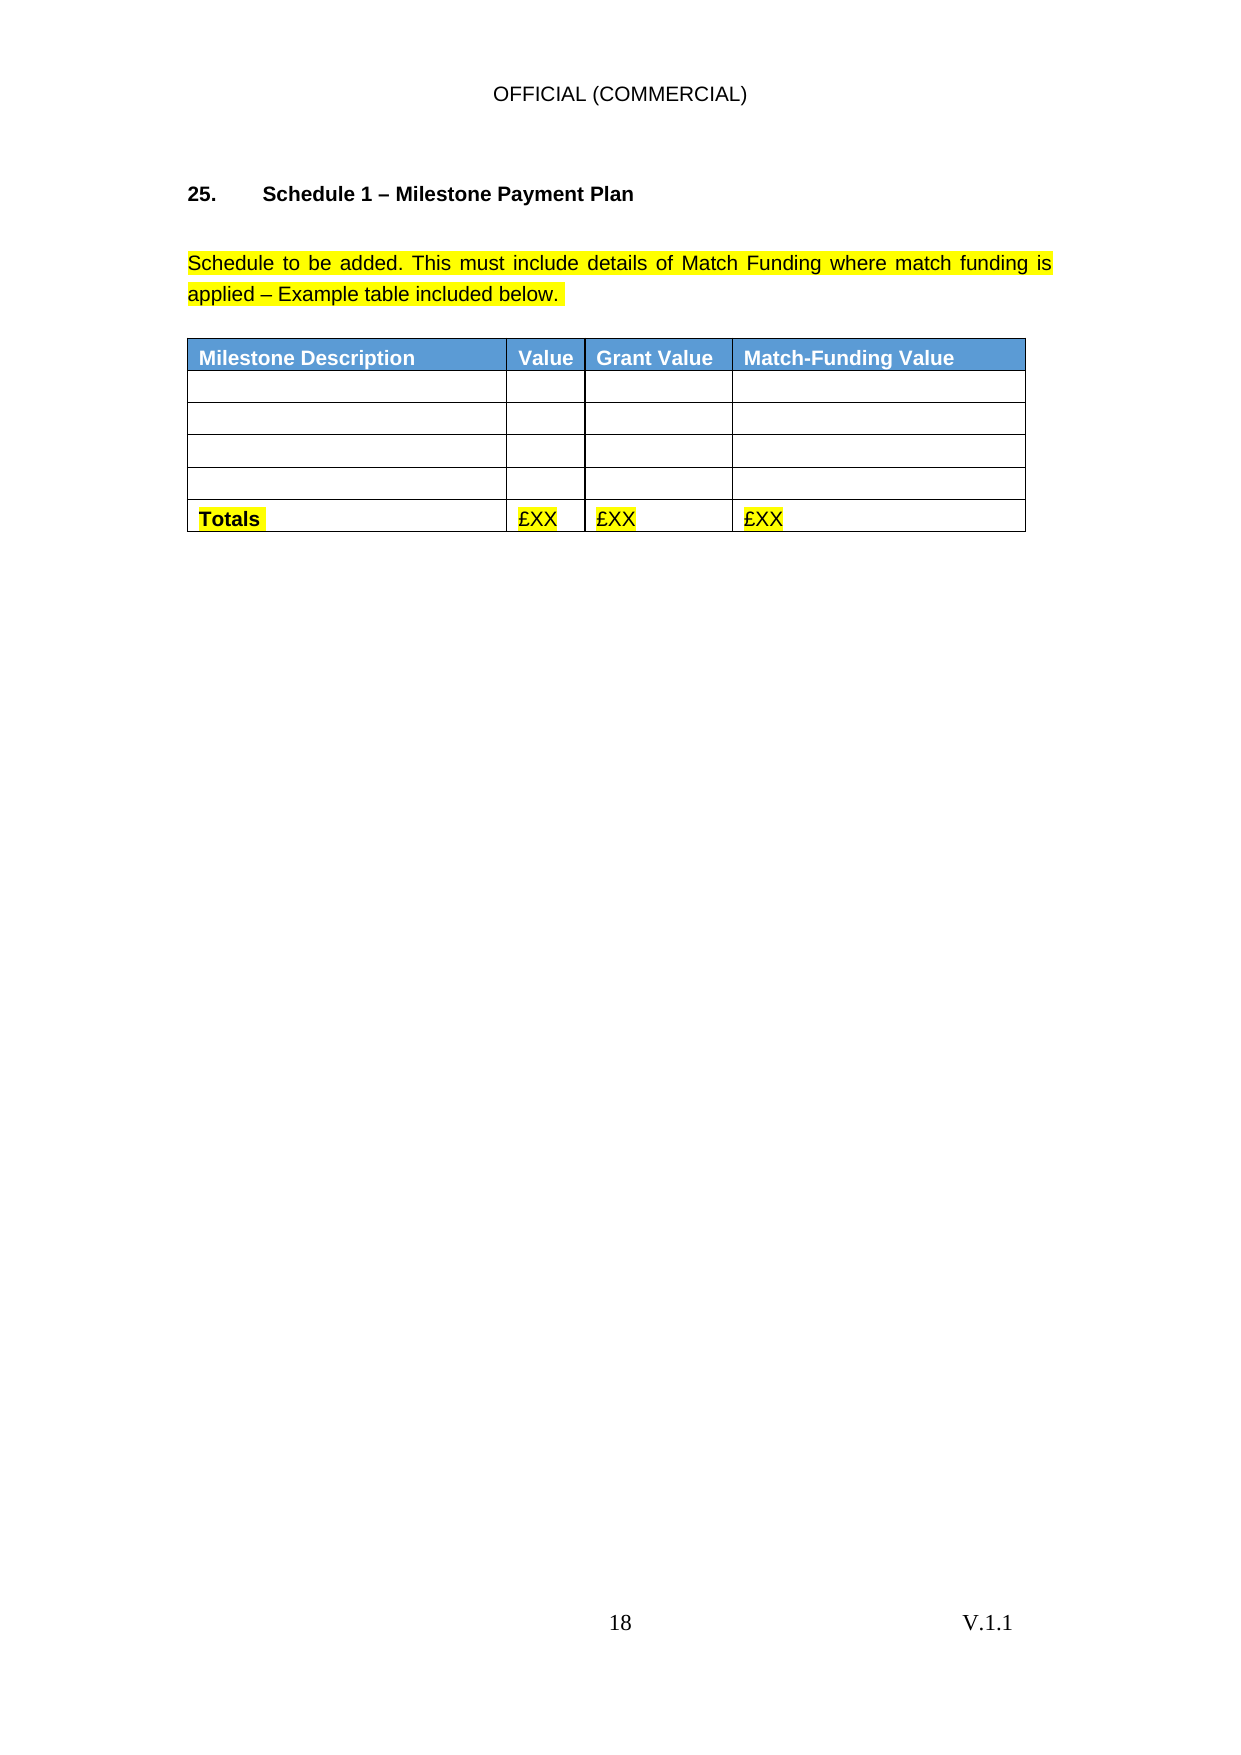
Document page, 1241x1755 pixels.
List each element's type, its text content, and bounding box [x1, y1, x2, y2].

table_cell £XX [507, 500, 584, 531]
table_header Grant Value [586, 339, 732, 370]
table_cell [586, 403, 732, 434]
table_cell [586, 435, 732, 467]
table_cell [586, 468, 732, 499]
text Schedule to be added. This must include details of Match Funding where match funding is applied – Example table included below. [187, 244, 1053, 306]
table_cell [507, 468, 584, 499]
table_cell [586, 371, 732, 402]
table_cell [733, 435, 1025, 467]
table_cell [188, 435, 506, 467]
table_header Match-Funding Value [733, 339, 1025, 370]
table_cell £XX [733, 500, 1025, 531]
table_cell [733, 468, 1025, 499]
table_cell [733, 403, 1025, 434]
subtitle Schedule 1 – Milestone Payment Plan [187, 175, 1053, 206]
table_header Milestone Description [188, 339, 506, 370]
table_cell [188, 403, 506, 434]
table_cell [733, 371, 1025, 402]
table_cell Totals [188, 500, 506, 531]
table_cell £XX [586, 500, 732, 531]
table_cell [188, 468, 506, 499]
table_cell [507, 435, 584, 467]
table_header Value [507, 339, 584, 370]
table_cell [188, 371, 506, 402]
table_cell [507, 403, 584, 434]
table_cell [507, 371, 584, 402]
